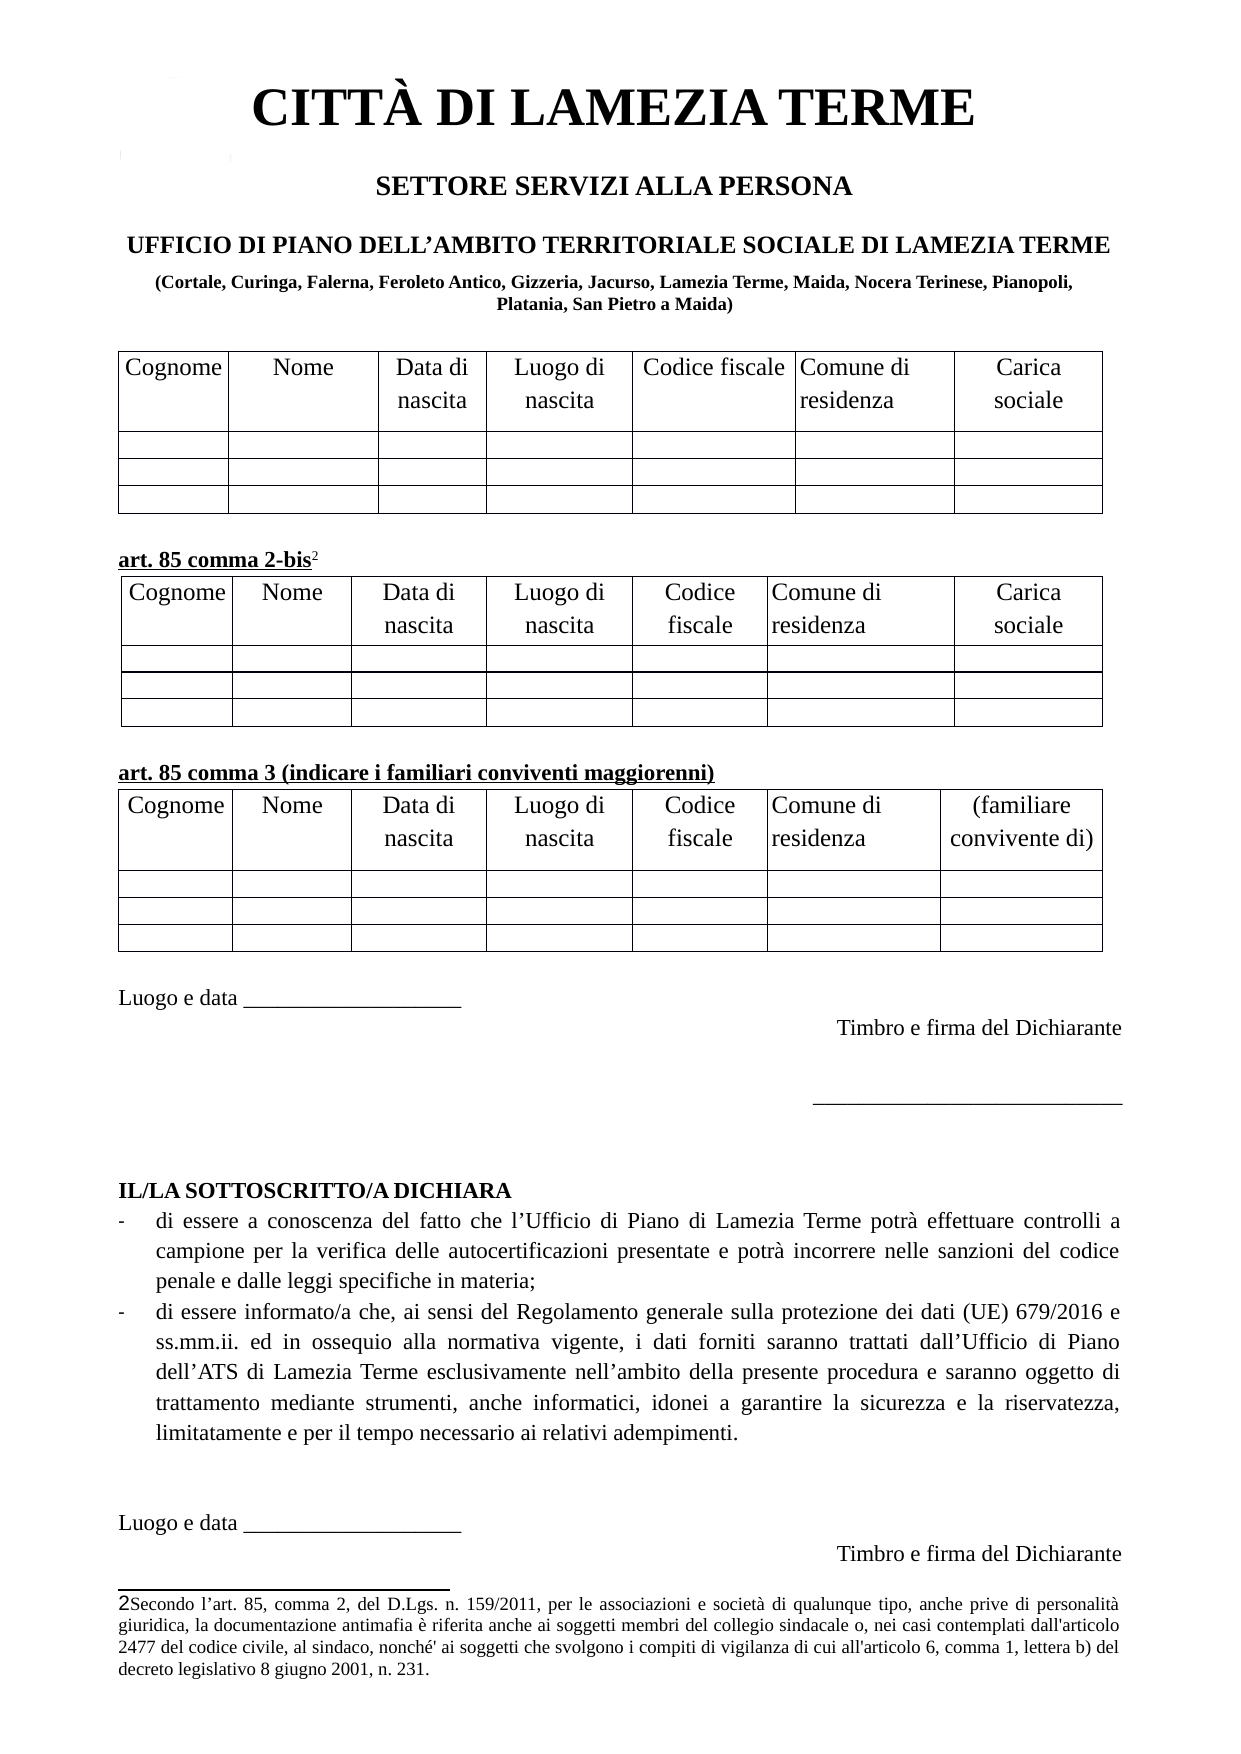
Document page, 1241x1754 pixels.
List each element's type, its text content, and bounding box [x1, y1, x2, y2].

text ___________________________ [118, 1081, 1122, 1108]
table_cell [941, 925, 1102, 951]
table_cell [633, 898, 767, 923]
table_header Codice fiscale [633, 352, 795, 431]
text Luogo e data ___________________ [118, 984, 1122, 1010]
table_cell [633, 925, 767, 951]
table_cell [796, 459, 954, 485]
table_cell [955, 486, 1102, 512]
table_cell [229, 486, 378, 512]
table_cell [352, 673, 486, 698]
table_cell [487, 898, 632, 923]
table_cell [633, 673, 767, 698]
table_cell [487, 432, 632, 458]
table_cell [768, 925, 940, 951]
table_cell [233, 699, 351, 726]
table_cell [941, 898, 1102, 923]
table_cell [352, 898, 486, 923]
table_cell [487, 673, 632, 698]
table_cell [352, 871, 486, 897]
table_header Cognome [119, 790, 232, 870]
table_cell [119, 871, 232, 897]
table_header Nome [229, 352, 378, 431]
table_cell [229, 459, 378, 485]
text Secondo l’art. 85, comma 2, del D.Lgs. n. 159/2011, per le associazioni e società di qualunque tipo, anche prive di personalità giuridica, la documentazione antimafia è riferita anche ai soggetti membri del collegio sindacale o, nei casi contemplati dall'articolo 2477 del codice civile, al sindaco, nonché' ai soggetti che svolgono i compiti di vigilanza di cui all'articolo 6, comma 1, lettera b) del decreto legislativo 8 giugno 2001, n. 231. [118, 1590, 1122, 1679]
table_header Data di nascita [352, 577, 486, 644]
table_cell [487, 871, 632, 897]
table_cell [233, 646, 351, 671]
text IL/LA SOTTOSCRITTO/A DICHIARA [118, 1177, 1122, 1203]
table_cell [352, 699, 486, 726]
table_cell [122, 699, 232, 726]
table_cell [955, 646, 1102, 671]
table_cell [768, 646, 954, 671]
table_cell [633, 646, 767, 671]
text Luogo e data ___________________ [118, 1509, 1122, 1536]
table_cell [633, 699, 767, 726]
list di essere a conoscenza del fatto che l’Ufficio di Piano di Lamezia Terme potrà effettuare controlli a campione per la verifica delle autocertificazioni presentate e potrà incorrere nelle sanzioni del codice penale e dalle leggi specifiche in materia; [118, 1207, 1122, 1294]
table_header Codice fiscale [633, 790, 767, 870]
table_cell [768, 871, 940, 897]
table_cell [487, 459, 632, 485]
table_header Cognome [122, 577, 232, 644]
table_cell [796, 432, 954, 458]
table_cell [229, 432, 378, 458]
table_header Nome [233, 790, 351, 870]
table_cell [122, 646, 232, 671]
table_header Comune di residenza [796, 352, 954, 431]
table_cell [233, 871, 351, 897]
table_cell [233, 925, 351, 951]
table_cell [768, 699, 954, 726]
table_header Comune di residenza [768, 790, 940, 870]
table_cell [379, 486, 486, 512]
table_cell [633, 486, 795, 512]
table_cell [119, 486, 228, 512]
table_cell [233, 673, 351, 698]
text Timbro e firma del Dichiarante [156, 1539, 1122, 1566]
table_cell [941, 871, 1102, 897]
table_cell [633, 432, 795, 458]
table_cell [119, 898, 232, 923]
table_cell [352, 646, 486, 671]
table_cell [633, 459, 795, 485]
table_header Luogo di nascita [487, 790, 632, 870]
table_cell [352, 925, 486, 951]
table_cell [487, 646, 632, 671]
table_cell [119, 925, 232, 951]
table_header (familiare convivente di) [941, 790, 1102, 870]
table_cell [768, 673, 954, 698]
table_cell [119, 432, 228, 458]
table_cell [796, 486, 954, 512]
table_cell [119, 459, 228, 485]
table_cell [379, 432, 486, 458]
text art. 85 comma 3 (indicare i familiari conviventi maggiorenni) [118, 759, 1122, 785]
table_header Data di nascita [352, 790, 486, 870]
table_header Codice fiscale [633, 577, 767, 644]
table_header Luogo di nascita [487, 577, 632, 644]
text Timbro e firma del Dichiarante [118, 1014, 1122, 1041]
table_header Data di nascita [379, 352, 486, 431]
table_header Nome [233, 577, 351, 644]
table_cell [233, 898, 351, 923]
table_cell [487, 699, 632, 726]
table_cell [487, 925, 632, 951]
table_cell [955, 459, 1102, 485]
table_cell [487, 486, 632, 512]
table_header Luogo di nascita [487, 352, 632, 431]
table_cell [768, 898, 940, 923]
table_cell [955, 699, 1102, 726]
table_cell [379, 459, 486, 485]
table_cell [955, 432, 1102, 458]
table_header Cognome [119, 352, 228, 431]
list di essere informato/a che, ai sensi del Regolamento generale sulla protezione dei dati (UE) 679/2016 e ss.mm.ii. ed in ossequio alla normativa vigente, i dati forniti saranno trattati dall’Ufficio di Piano dell’ATS di Lamezia Terme esclusivamente nell’ambito della presente procedura e saranno oggetto di trattamento mediante strumenti, anche informatici, idonei a garantire la sicurezza e la riservatezza, limitatamente e per il tempo necessario ai relativi adempimenti. [118, 1298, 1122, 1445]
table_cell [955, 673, 1102, 698]
text art. 85 comma 2-bis [118, 546, 1122, 572]
table_cell [122, 673, 232, 698]
table_cell [633, 871, 767, 897]
table_header Comune di residenza [768, 577, 954, 644]
table_header Carica sociale [955, 352, 1102, 431]
table_header Carica sociale [955, 577, 1102, 644]
